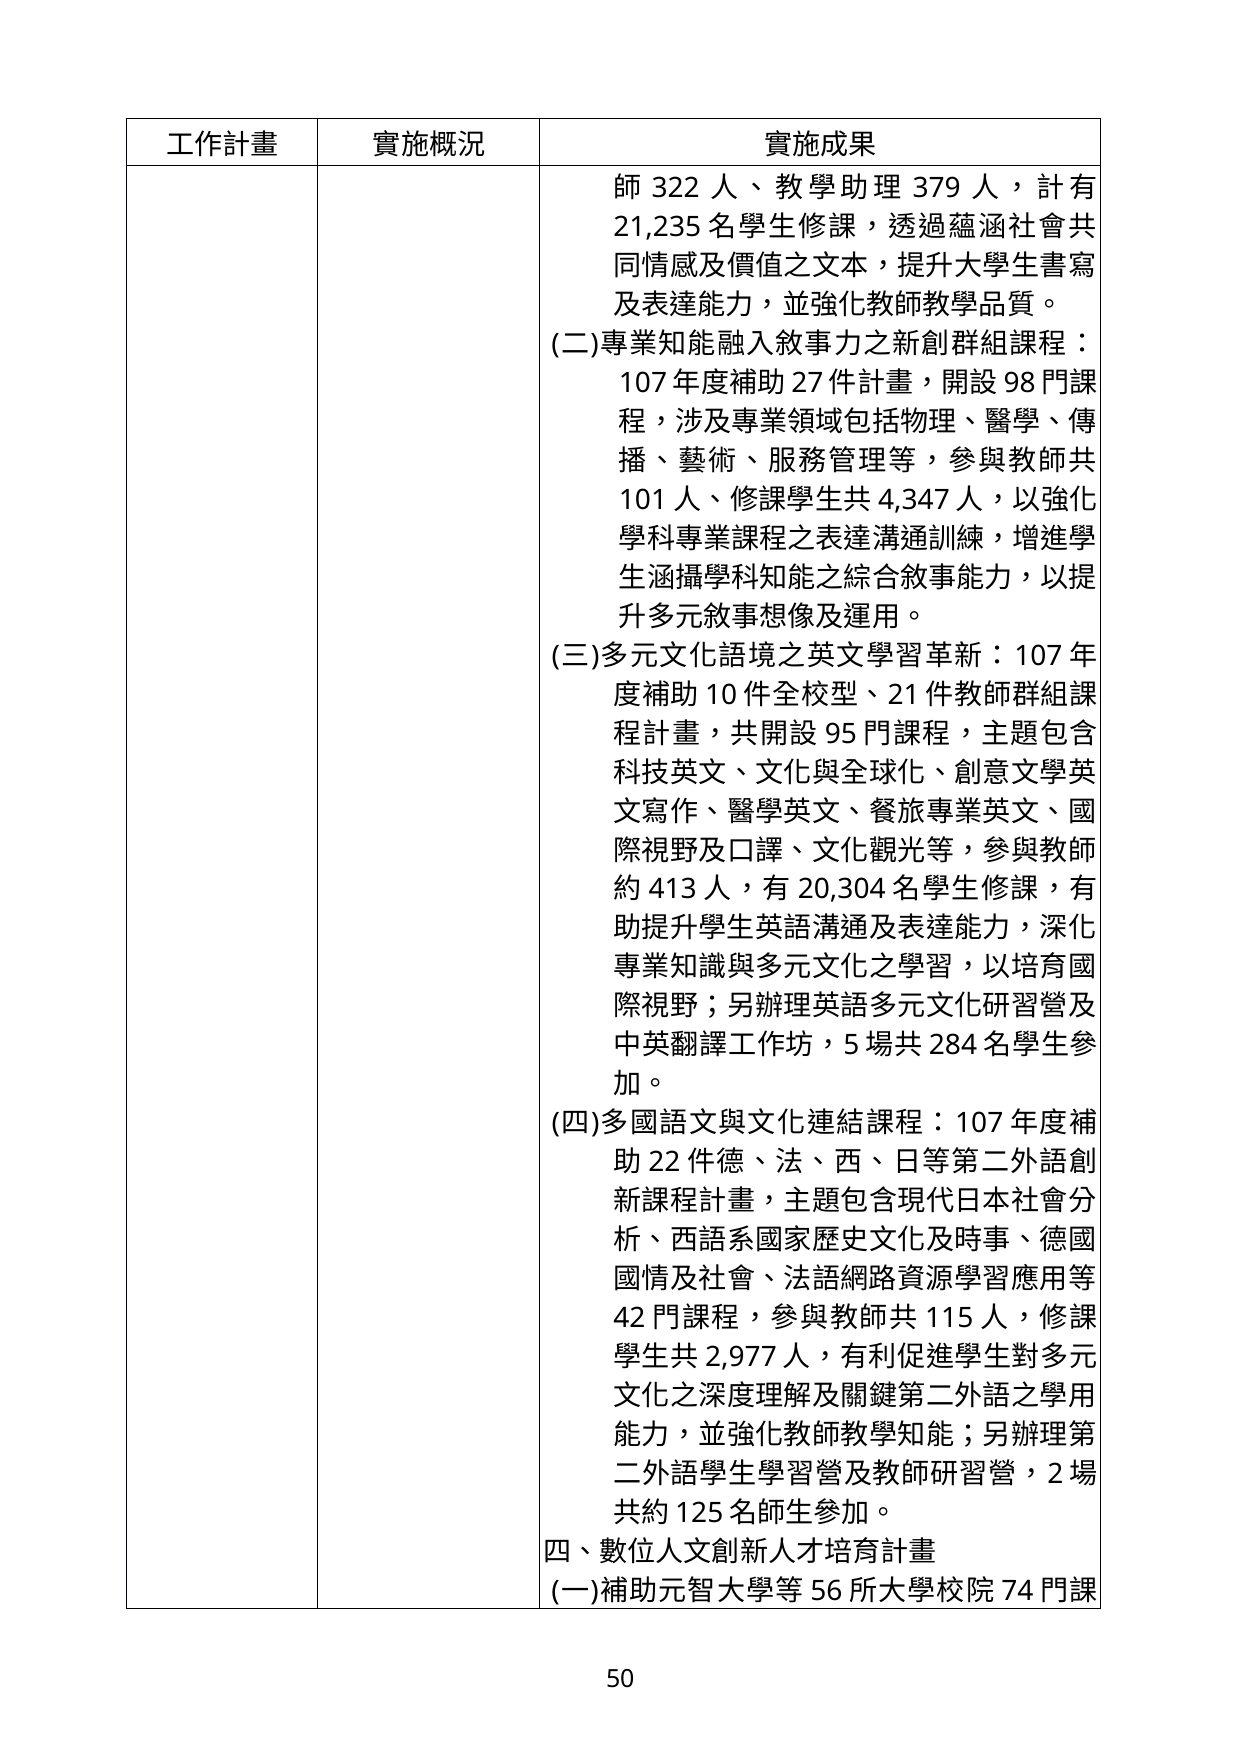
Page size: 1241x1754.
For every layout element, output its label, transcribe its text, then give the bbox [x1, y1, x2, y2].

table_header 實施概況 [318, 119, 539, 165]
table_cell 師322人、教學助理379人，計有21,235名學生修課，透過蘊涵社會共同情感及價值之文本，提升大學生書寫及表達能力，並強化教師教學品質。 (二)專業知能融入敘事力之新創群組課程：107年度補助27件計畫，開設98門課程，涉及專業領域包括物理、醫學、傳播、藝術、服務管理等，參與教師共101人、修課學生共4,347人，以強化學科專業課程之表達溝通訓練，增進學生涵攝學科知能之綜合敘事能力，以提升多元敘事想像及運用。 (三)多元文化語境之英文學習革新：107年度補助10件全校型、21件教師群組課程計畫，共開設95門課程，主題包含科技英文、文化與全球化、創意文學英文寫作、醫學英文、餐旅專業英文、國際視野及口譯、文化觀光等，參與教師約413人，有20,304名學生修課，有助提升學生英語溝通及表達能力，深化專業知識與多元文化之學習，以培育國際視野；另辦理英語多元文化研習營及中英翻譯工作坊，5場共284名學生參加。 (四)多國語文與文化連結課程：107年度補助22件德、法、西、日等第二外語創新課程計畫，主題包含現代日本社會分析、西語系國家歷史文化及時事、德國國情及社會、法語網路資源學習應用等42門課程，參與教師共115人，修課學生共2,977人，有利促進學生對多元文化之深度理解及關鍵第二外語之學用能力，並強化教師教學知能；另辦理第二外語學生學習營及教師研習營，2場共約125名師生參加。 四、數位人文創新人才培育計畫 (一)補助元智大學等56所大學校院74門課 [540, 166, 1100, 1608]
table_header 實施成果 [540, 119, 1100, 165]
table_header 工作計畫 [127, 119, 317, 165]
table_cell 大學學習生態系統創新計畫 人文社會科學基礎及跨界應用能力培育計畫 基礎語文及多元文化能力培育計畫 數位人文創新人才培育計畫 數位學習深耕計畫 智慧製造產業創新提升人才培育計畫 資通訊軟體創新人才推升計畫 智慧聯網技術與應用人才培育 第2期智慧生活整合性人才培育計畫 資訊安全人才培育計畫 潔能系統整合與應用人才培育計畫 人工智慧技術及應用人才培育計畫 生醫產業與新農業跨領域人才培育計畫 網路學習發展 資訊科技融入教學計畫 偏鄉數位應用推動計畫 資安旗艦計畫－臺灣學術網路資安磐石計畫 永續發展的環境教育計畫 校園安全衛生改善中程計畫 永續校園推廣計畫 學校防減災及氣候變遷調適教育精進計畫 5G行動寬頻人才培育計畫 [318, 166, 539, 1608]
table_cell [127, 166, 317, 1608]
